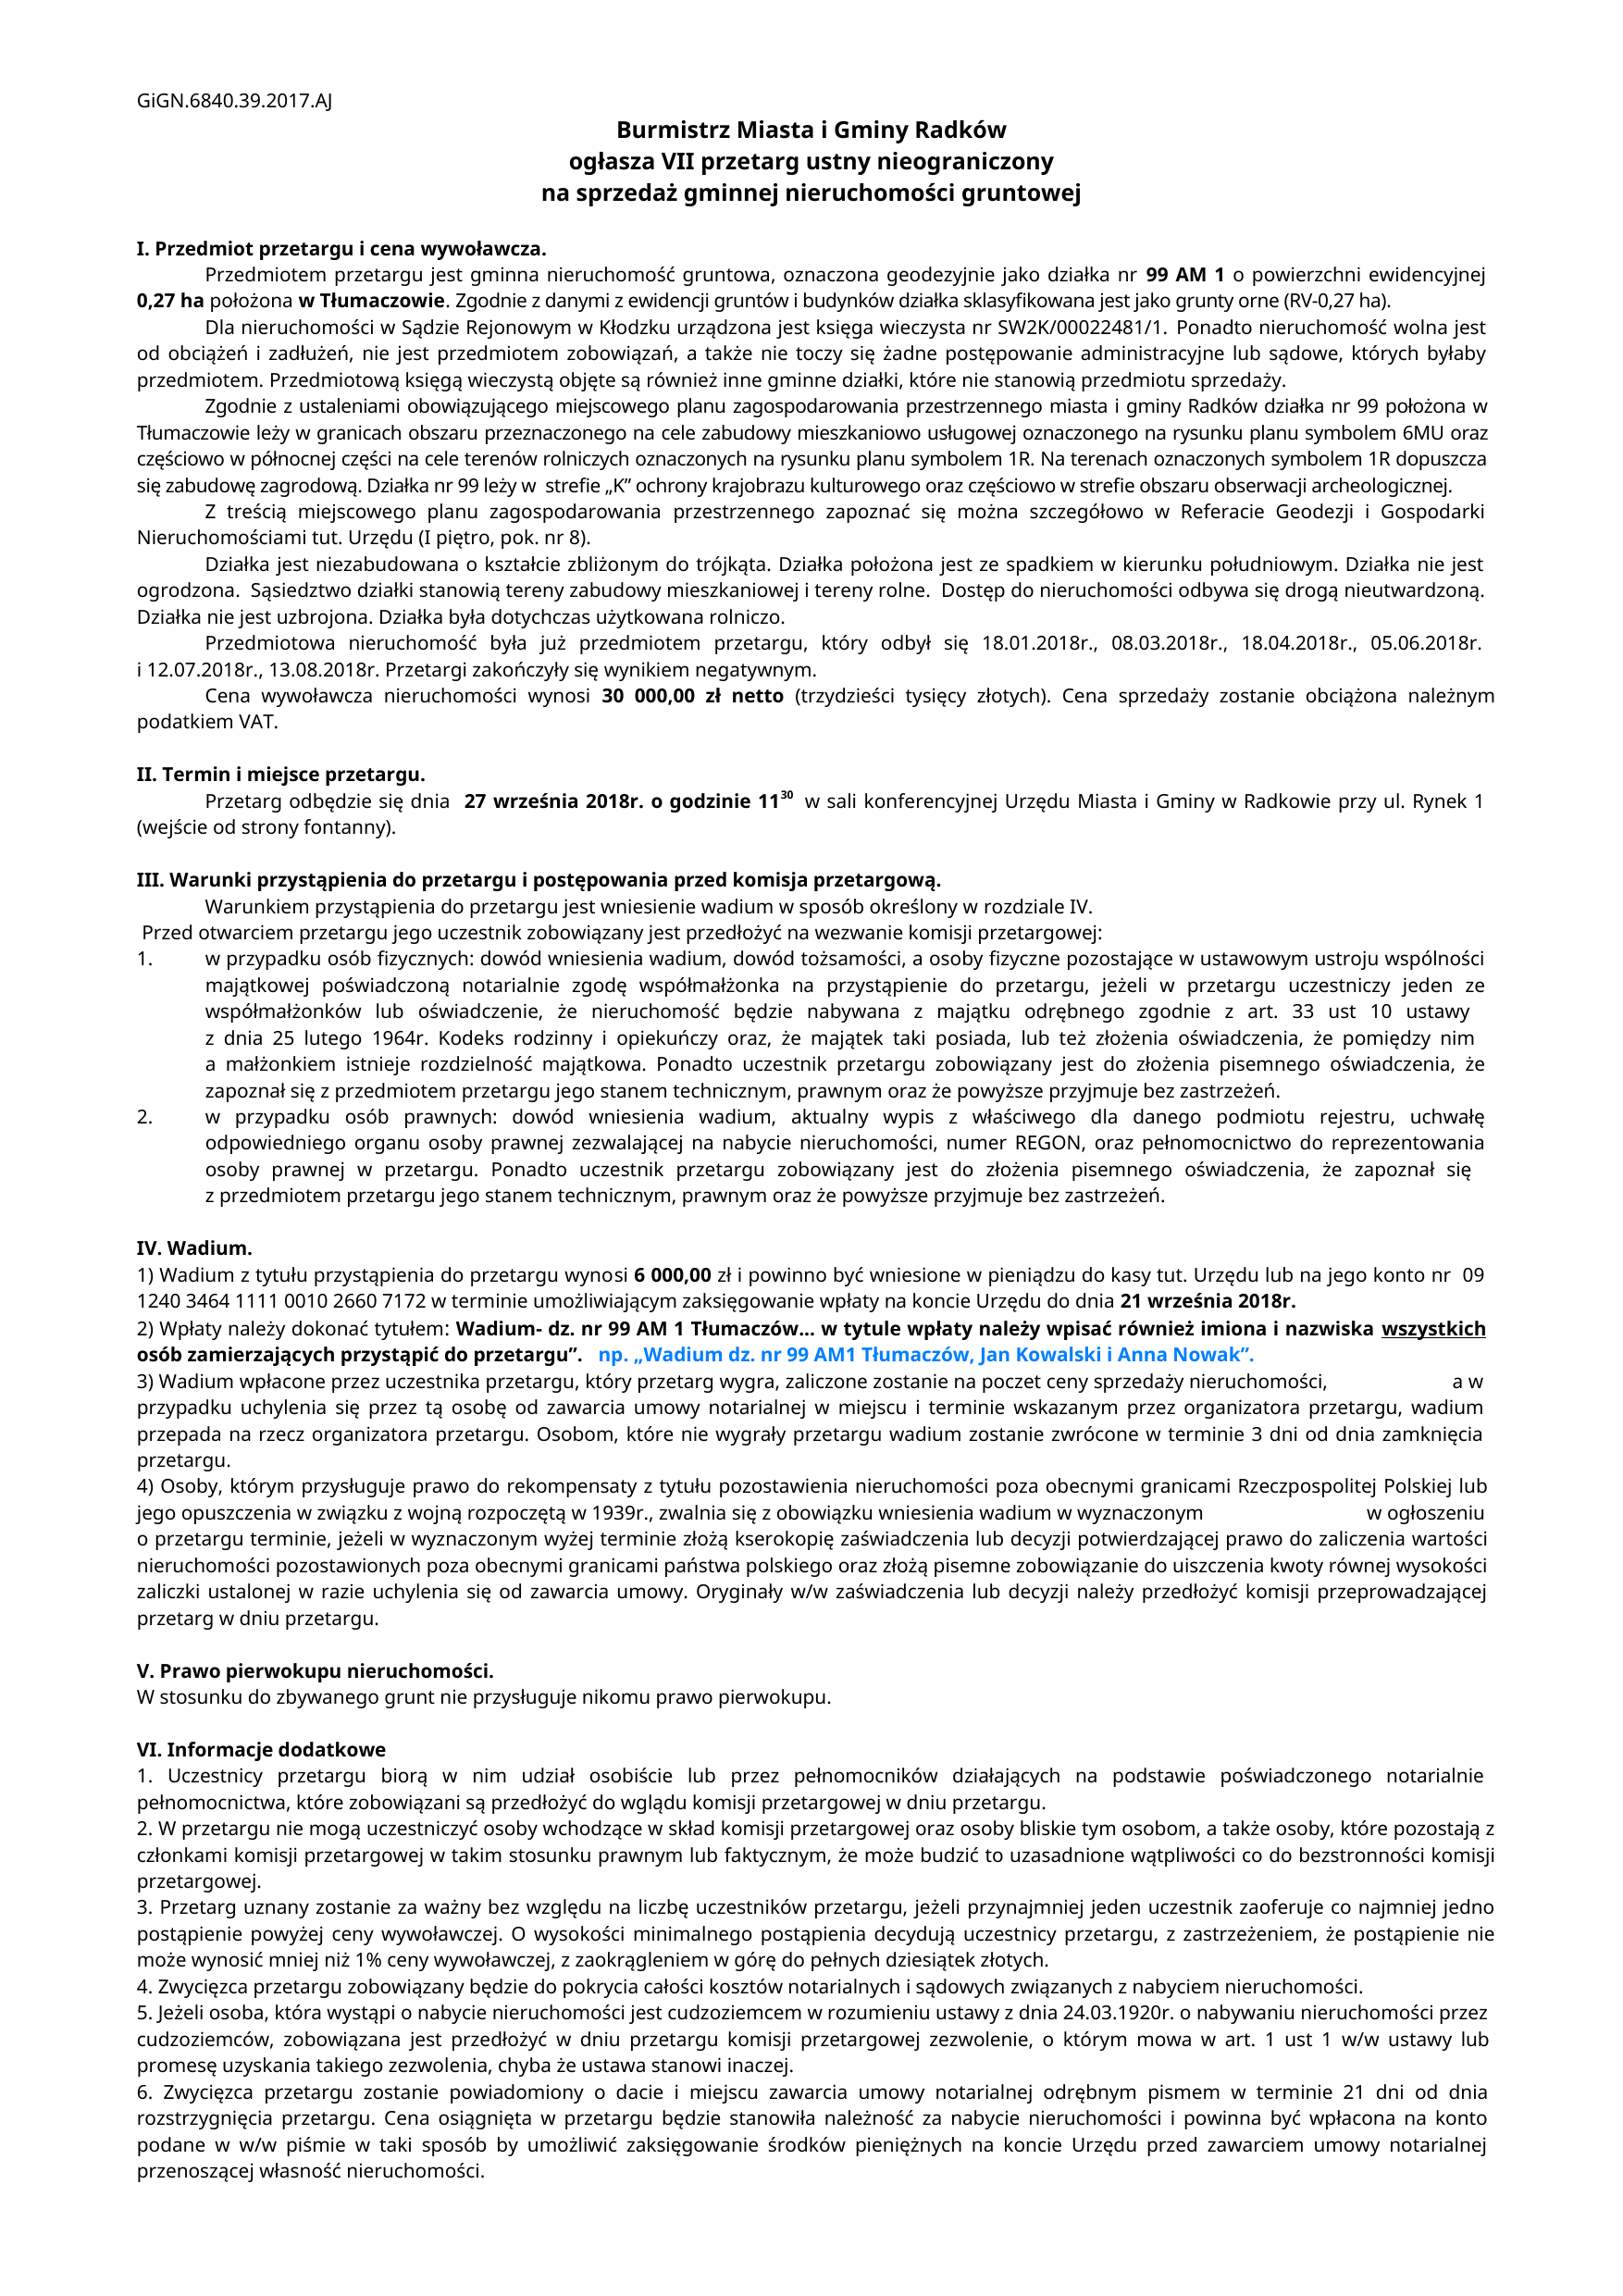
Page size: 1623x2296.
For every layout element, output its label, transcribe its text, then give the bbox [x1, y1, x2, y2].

text Działka jest niezabudowana o kształcie zbliżonym do trójkąta. Działka położona jest ze spadkiem w kierunku południowym. Działka nie jest ogrodzona. Sąsiedztwo działki stanowią tereny zabudowy mieszkaniowej i tereny rolne. Dostęp do nieruchomości odbywa się drogą nieutwardzoną. Działka nie jest uzbrojona. Działka była dotychczas użytkowana rolniczo. [137, 551, 1486, 629]
list w przypadku osób prawnych: dowód wniesienia wadium, aktualny wypis z właściwego dla danego podmiotu rejestru, uchwałę odpowiedniego organu osoby prawnej zezwalającej na nabycie nieruchomości, numer REGON, oraz pełnomocnictwo do reprezentowania osoby prawnej w przetargu. Ponadto uczestnik przetargu zobowiązany jest do złożenia pisemnego oświadczenia, że zapoznał się z przedmiotem przetargu jego stanem technicznym, prawnym oraz że powyższe przyjmuje bez zastrzeżeń. [137, 1103, 1486, 1209]
text W stosunku do zbywanego grunt nie przysługuje nikomu prawo pierwokupu. [137, 1683, 1489, 1710]
text Przedmiotowa nieruchomość była już przedmiotem przetargu, który odbył się 18.01.2018r., 08.03.2018r., 18.04.2018r., 05.06.2018r. i 12.07.2018r., 13.08.2018r. Przetargi zakończyły się wynikiem negatywnym. [137, 629, 1496, 682]
text 2. W przetargu nie mogą uczestniczyć osoby wchodzące w skład komisji przetargowej oraz osoby bliskie tym osobom, a także osoby, które pozostają z członkami komisji przetargowej w takim stosunku prawnym lub faktycznym, że może budzić to uzasadnione wątpliwości co do bezstronności komisji przetargowej. [137, 1815, 1496, 1894]
text Przed otwarciem przetargu jego uczestnik zobowiązany jest przedłożyć na wezwanie komisji przetargowej: [137, 919, 1490, 946]
subtitle na sprzedaż gminnej nieruchomości gruntowej [137, 177, 1486, 208]
text I. Przedmiot przetargu i cena wywoławcza. [137, 235, 1486, 261]
text V. Prawo pierwokupu nieruchomości. [137, 1657, 1489, 1683]
text 1) Wadium z tytułu przystąpienia do przetargu wynosi 6 000,00 zł i powinno być wniesione w pieniądzu do kasy tut. Urzędu lub na jego konto nr 09 1240 3464 1111 0010 2660 7172 w terminie umożliwiającym zaksięgowanie wpłaty na koncie Urzędu do dnia 21 września 2018r. [137, 1261, 1486, 1314]
text IV. Wadium. [137, 1235, 1486, 1261]
text GiGN.6840.39.2017.AJ [137, 87, 1486, 114]
text Warunkiem przystąpienia do przetargu jest wniesienie wadium w sposób określony w rozdziale IV. [137, 893, 1490, 919]
text 3) Wadium wpłacone przez uczestnika przetargu, który przetarg wygra, zaliczone zostanie na poczet ceny sprzedaży nieruchomości, a w przypadku uchylenia się przez tą osobę od zawarcia umowy notarialnej w miejscu i terminie wskazanym przez organizatora przetargu, wadium przepada na rzecz organizatora przetargu. Osobom, które nie wygrały przetargu wadium zostanie zwrócone w terminie 3 dni od dnia zamknięcia przetargu. [137, 1368, 1486, 1473]
text VI. Informacje dodatkowe [137, 1736, 1489, 1762]
text Zgodnie z ustaleniami obowiązującego miejscowego planu zagospodarowania przestrzennego miasta i gminy Radków działka nr 99 położona w Tłumaczowie leży w granicach obszaru przeznaczonego na cele zabudowy mieszkaniowo usługowej oznaczonego na rysunku planu symbolem 6MU oraz częściowo w północnej części na cele terenów rolniczych oznaczonych na rysunku planu symbolem 1R. Na terenach oznaczonych symbolem 1R dopuszcza się zabudowę zagrodową. Działka nr 99 leży w strefie „K” ochrony krajobrazu kulturowego oraz częściowo w strefie obszaru obserwacji archeologicznej. [137, 392, 1489, 498]
text 1. Uczestnicy przetargu biorą w nim udział osobiście lub przez pełnomocników działających na podstawie poświadczonego notarialnie pełnomocnictwa, które zobowiązani są przedłożyć do wglądu komisji przetargowej w dniu przetargu. [137, 1762, 1486, 1815]
text 4. Zwycięzca przetargu zobowiązany będzie do pokrycia całości kosztów notarialnych i sądowych związanych z nabyciem nieruchomości. [137, 1973, 1489, 1999]
text III. Warunki przystąpienia do przetargu i postępowania przed komisja przetargową. [137, 866, 1486, 893]
text 2) Wpłaty należy dokonać tytułem: Wadium- dz. nr 99 AM 1 Tłumaczów... w tytule wpłaty należy wpisać również imiona i nazwiska wszystkich osób zamierzających przystąpić do przetargu”. np. „Wadium dz. nr 99 AM1 Tłumaczów, Jan Kowalski i Anna Nowak”. [137, 1314, 1486, 1368]
text 3. Przetarg uznany zostanie za ważny bez względu na liczbę uczestników przetargu, jeżeli przynajmniej jeden uczestnik zaoferuje co najmniej jedno postąpienie powyżej ceny wywoławczej. O wysokości minimalnego postąpienia decydują uczestnicy przetargu, z zastrzeżeniem, że postąpienie nie może wynosić mniej niż 1% ceny wywoławczej, z zaokrągleniem w górę do pełnych dziesiątek złotych. [137, 1894, 1496, 1973]
text Przetarg odbędzie się dnia 27 września 2018r. o godzinie 1130 w sali konferencyjnej Urzędu Miasta i Gminy w Radkowie przy ul. Rynek 1 (wejście od strony fontanny). [137, 788, 1486, 840]
text Dla nieruchomości w Sądzie Rejonowym w Kłodzku urządzona jest księga wieczysta nr SW2K/00022481/1. Ponadto nieruchomość wolna jest od obciążeń i zadłużeń, nie jest przedmiotem zobowiązań, a także nie toczy się żadne postępowanie administracyjne lub sądowe, których byłaby przedmiotem. Przedmiotową księgą wieczystą objęte są również inne gminne działki, które nie stanowią przedmiotu sprzedaży. [137, 314, 1486, 392]
text II. Termin i miejsce przetargu. [137, 761, 1486, 788]
text 6. Zwycięzca przetargu zostanie powiadomiony o dacie i miejscu zawarcia umowy notarialnej odrębnym pismem w terminie 21 dni od dnia rozstrzygnięcia przetargu. Cena osiągnięta w przetargu będzie stanowiła należność za nabycie nieruchomości i powinna być wpłacona na konto podane w w/w piśmie w taki sposób by umożliwić zaksięgowanie środków pieniężnych na koncie Urzędu przed zawarciem umowy notarialnej przenoszącej własność nieruchomości. [137, 2079, 1490, 2183]
text 5. Jeżeli osoba, która wystąpi o nabycie nieruchomości jest cudzoziemcem w rozumieniu ustawy z dnia 24.03.1920r. o nabywaniu nieruchomości przez cudzoziemców, zobowiązana jest przedłożyć w dniu przetargu komisji przetargowej zezwolenie, o którym mowa w art. 1 ust 1 w/w ustawy lub promesę uzyskania takiego zezwolenia, chyba że ustawa stanowi inaczej. [137, 1999, 1490, 2079]
list w przypadku osób fizycznych: dowód wniesienia wadium, dowód tożsamości, a osoby fizyczne pozostające w ustawowym ustroju wspólności majątkowej poświadczoną notarialnie zgodę współmałżonka na przystąpienie do przetargu, jeżeli w przetargu uczestniczy jeden ze współmałżonków lub oświadczenie, że nieruchomość będzie nabywana z majątku odrębnego zgodnie z art. 33 ust 10 ustawy z dnia 25 lutego 1964r. Kodeks rodzinny i opiekuńczy oraz, że majątek taki posiada, lub też złożenia oświadczenia, że pomiędzy nim a małżonkiem istnieje rozdzielność majątkowa. Ponadto uczestnik przetargu zobowiązany jest do złożenia pisemnego oświadczenia, że zapoznał się z przedmiotem przetargu jego stanem technicznym, prawnym oraz że powyższe przyjmuje bez zastrzeżeń. [137, 946, 1486, 1103]
text Przedmiotem przetargu jest gminna nieruchomość gruntowa, oznaczona geodezyjnie jako działka nr 99 AM 1 o powierzchni ewidencyjnej 0,27 ha położona w Tłumaczowie. Zgodnie z danymi z ewidencji gruntów i budynków działka sklasyfikowana jest jako grunty orne (RV-0,27 ha). [137, 261, 1486, 314]
subtitle ogłasza VII przetarg ustny nieograniczony [137, 145, 1486, 177]
subtitle Burmistrz Miasta i Gminy Radków [137, 114, 1486, 145]
text 4) Osoby, którym przysługuje prawo do rekompensaty z tytułu pozostawienia nieruchomości poza obecnymi granicami Rzeczpospolitej Polskiej lub jego opuszczenia w związku z wojną rozpoczętą w 1939r., zwalnia się z obowiązku wniesienia wadium w wyznaczonym w ogłoszeniu o przetargu terminie, jeżeli w wyznaczonym wyżej terminie złożą kserokopię zaświadczenia lub decyzji potwierdzającej prawo do zaliczenia wartości nieruchomości pozostawionych poza obecnymi granicami państwa polskiego oraz złożą pisemne zobowiązanie do uiszczenia kwoty równej wysokości zaliczki ustalonej w razie uchylenia się od zawarcia umowy. Oryginały w/w zaświadczenia lub decyzji należy przedłożyć komisji przeprowadzającej przetarg w dniu przetargu. [137, 1473, 1490, 1631]
text Z treścią miejscowego planu zagospodarowania przestrzennego zapoznać się można szczegółowo w Referacie Geodezji i Gospodarki Nieruchomościami tut. Urzędu (I piętro, pok. nr 8). [137, 498, 1486, 551]
text Cena wywoławcza nieruchomości wynosi 30 000,00 zł netto (trzydzieści tysięcy złotych). Cena sprzedaży zostanie obciążona należnym podatkiem VAT. [137, 682, 1496, 735]
